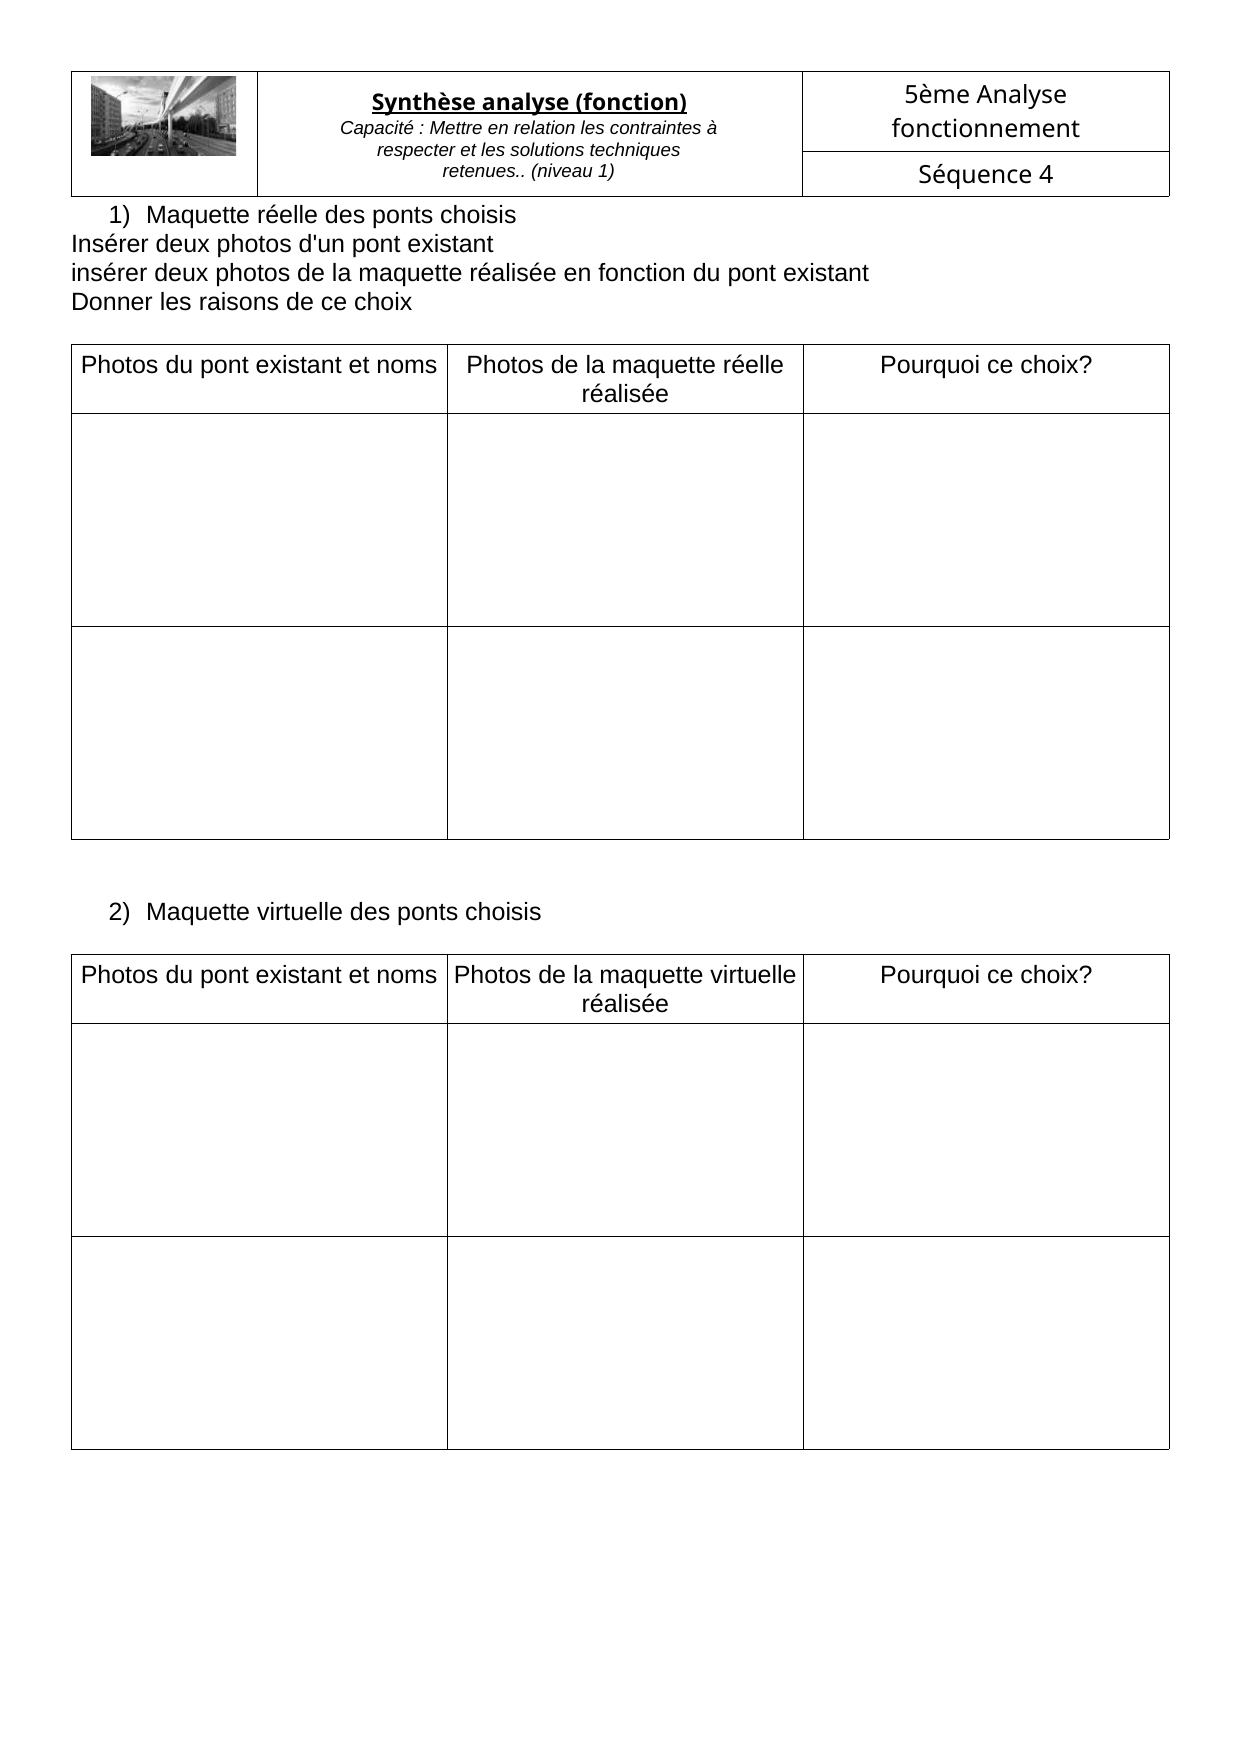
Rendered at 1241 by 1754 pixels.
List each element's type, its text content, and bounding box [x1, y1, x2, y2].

table_cell [448, 627, 803, 839]
table_cell [804, 1237, 1169, 1449]
table_header Photos de la maquette virtuelle réalisée [448, 955, 803, 1023]
table_cell [72, 1237, 447, 1449]
table_header Photos du pont existant et noms [72, 345, 447, 413]
table_header Pourquoi ce choix? [804, 345, 1169, 413]
table_cell [804, 1024, 1169, 1236]
list Maquette réelle des ponts choisis [108, 201, 1169, 229]
text Donner les raisons de ce choix [71, 287, 1169, 316]
table_header Photos du pont existant et noms [72, 955, 447, 1023]
table_cell [804, 627, 1169, 839]
table_cell [72, 414, 447, 626]
text insérer deux photos de la maquette réalisée en fonction du pont existant [71, 258, 1169, 287]
table_header Photos de la maquette réelle réalisée [448, 345, 803, 413]
table_cell [448, 414, 803, 626]
text Insérer deux photos d'un pont existant [71, 229, 1169, 258]
table_cell [804, 414, 1169, 626]
table_header Pourquoi ce choix? [804, 955, 1169, 1023]
table_cell [72, 1024, 447, 1236]
table_cell [72, 627, 447, 839]
list Maquette virtuelle des ponts choisis [108, 897, 1169, 925]
table_cell [448, 1237, 803, 1449]
table_cell [448, 1024, 803, 1236]
